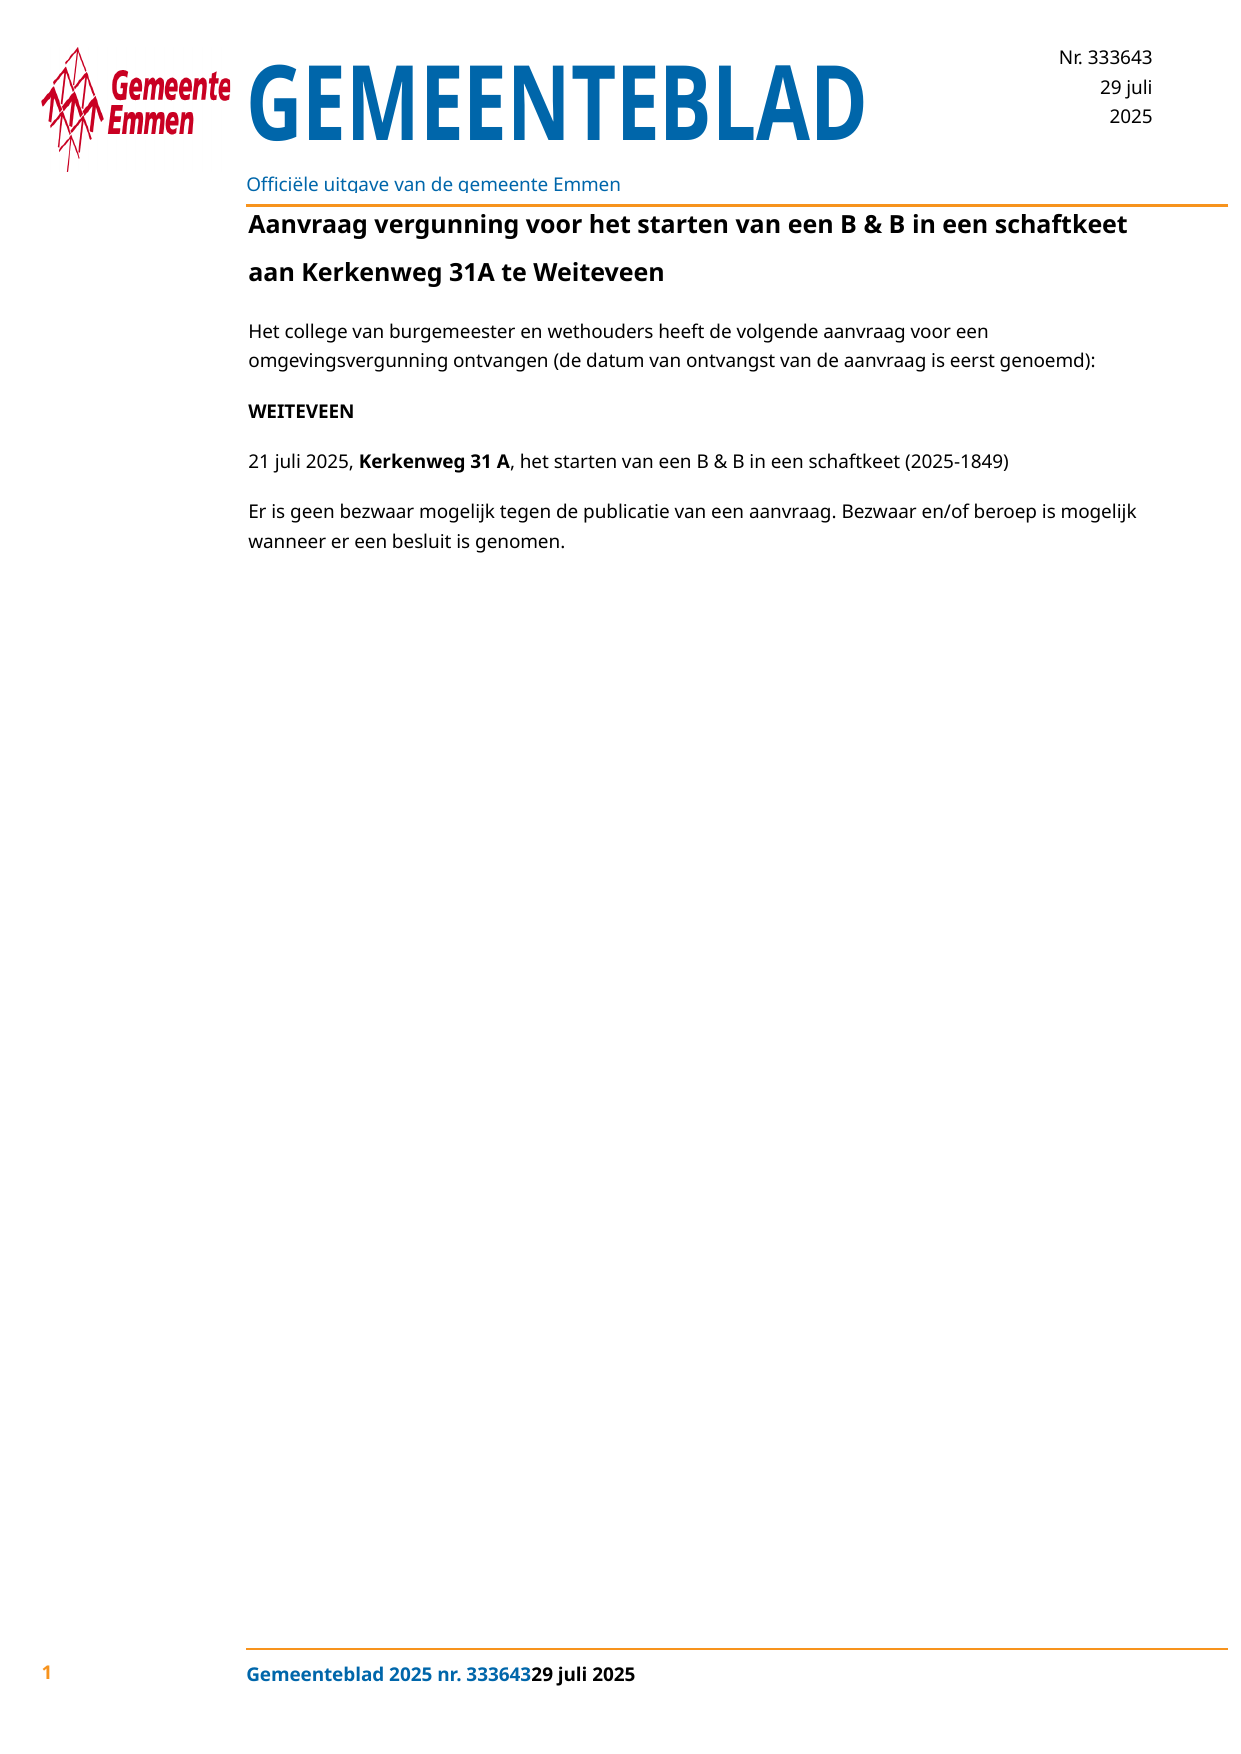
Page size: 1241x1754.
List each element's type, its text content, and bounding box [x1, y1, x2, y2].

text Aanvraag vergunning voor het starten van een B & B in een schaftkeet aan Kerkenweg 31A te Weiteveen [248, 207, 1152, 288]
text 21 juli 2025, Kerkenweg 31 A, het starten van een B & B in een schaftkeet (2025-1849) [248, 448, 1152, 474]
text WEITEVEEN [248, 398, 1152, 424]
text Het college van burgemeester en wethouders heeft de volgende aanvraag voor een omgevingsvergunning ontvangen (de datum van ontvangst van de aanvraag is eerst genoemd): [248, 318, 1152, 373]
text Er is geen bezwaar mogelijk tegen de publicatie van een aanvraag. Bezwaar en/of beroep is mogelijk wanneer er een besluit is genomen. [248, 499, 1152, 554]
picture [41, 47, 231, 172]
